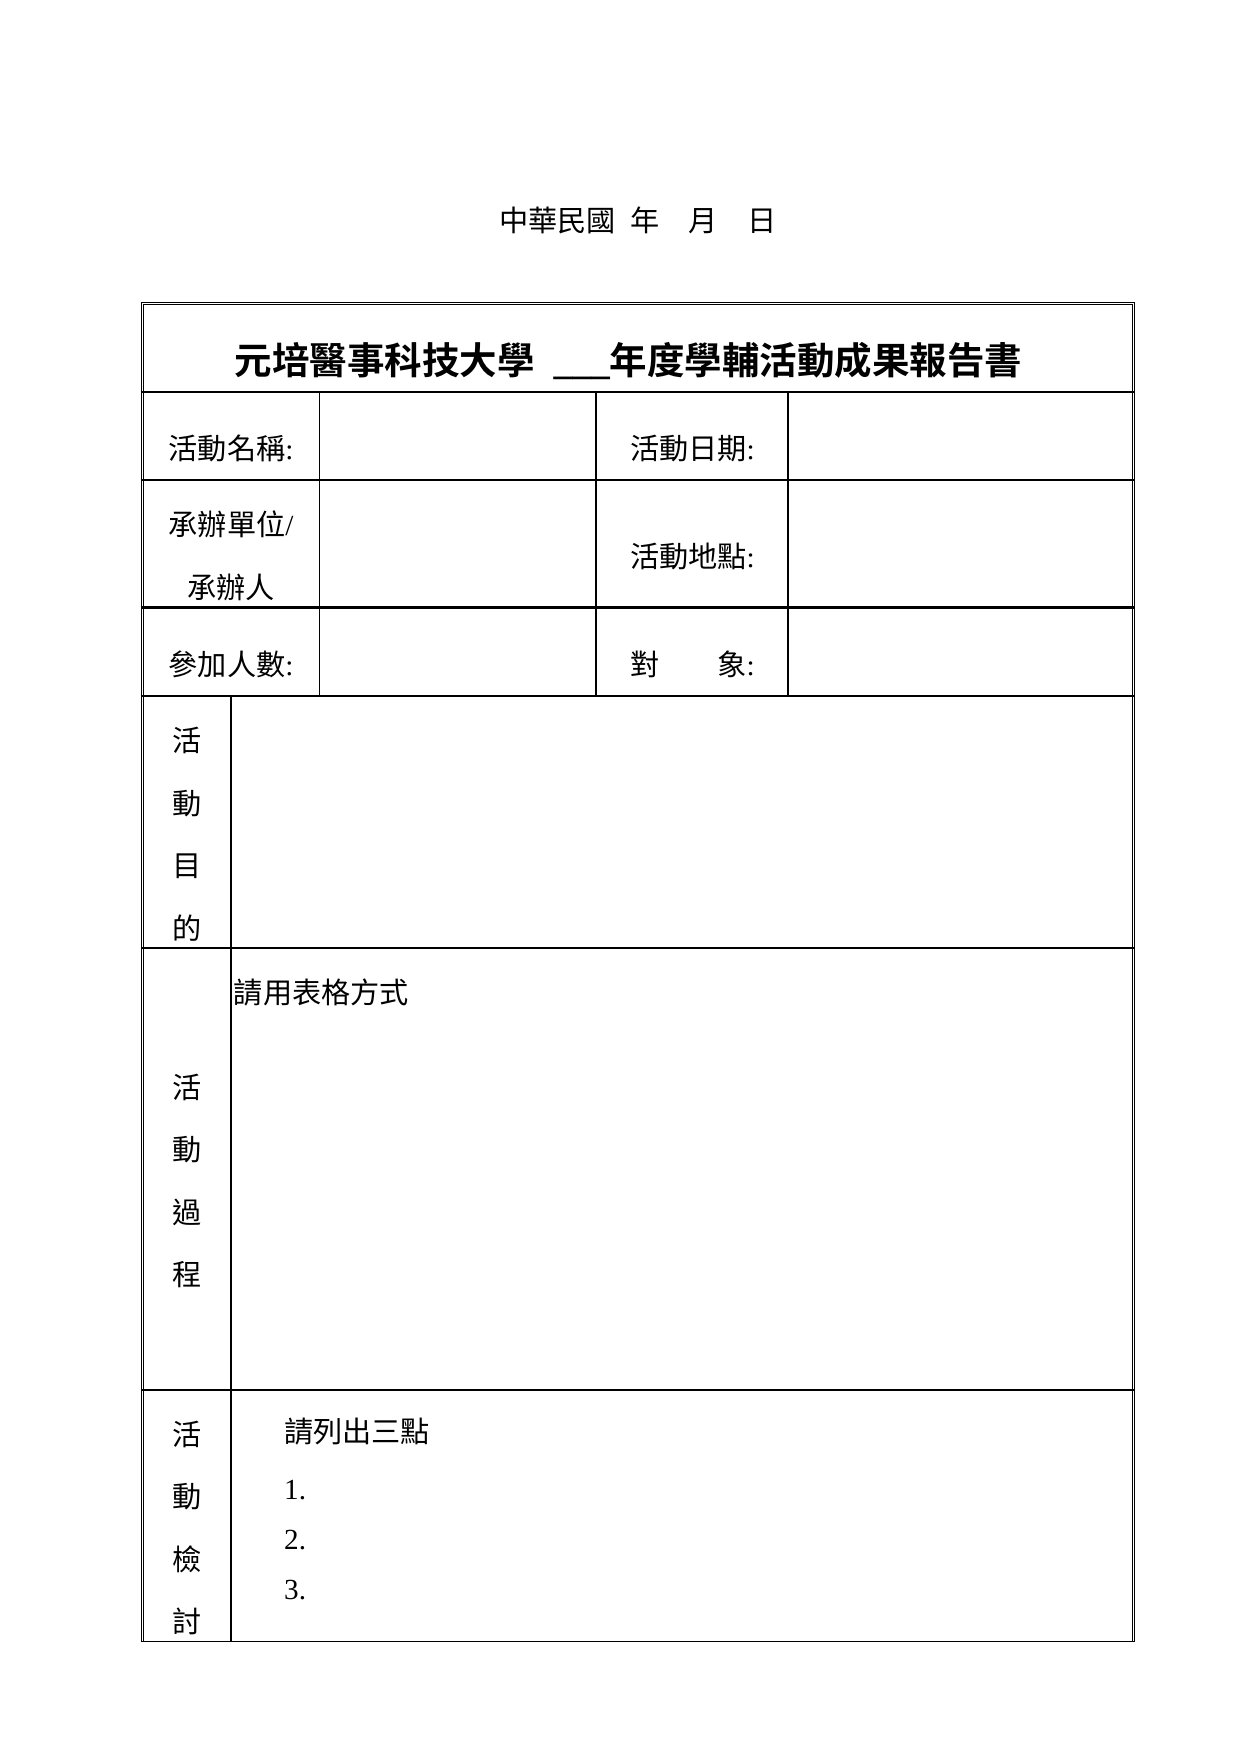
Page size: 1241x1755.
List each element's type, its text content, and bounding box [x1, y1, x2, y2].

table_cell 活動檢討 [144, 1391, 230, 1641]
table_cell [789, 481, 1132, 606]
table_cell 活動目的 [144, 697, 230, 947]
table_header 元培醫事科技大學 ___年度學輔活動成果報告書 [144, 305, 1132, 391]
table_cell 對 象: [597, 609, 787, 695]
table_cell [320, 393, 595, 479]
table_cell 承辦單位/ 承辦人 [144, 481, 319, 606]
table_cell [789, 609, 1132, 695]
table_cell 活動地點: [597, 481, 787, 606]
table_cell 參加人數: [144, 609, 319, 695]
table_cell 活動名稱: [144, 393, 319, 479]
table_cell 活動日期: [597, 393, 787, 479]
text 中華民國 年 月 日 [94, 177, 1181, 239]
table_cell [789, 393, 1132, 479]
table_cell [232, 697, 1132, 947]
table_cell 請列出三點 1. 2. 3. [232, 1391, 1132, 1641]
table_cell [320, 481, 595, 606]
table_cell 活動過程 [144, 949, 230, 1389]
table_cell [320, 609, 595, 695]
table_cell 請用表格方式 [232, 949, 1132, 1389]
